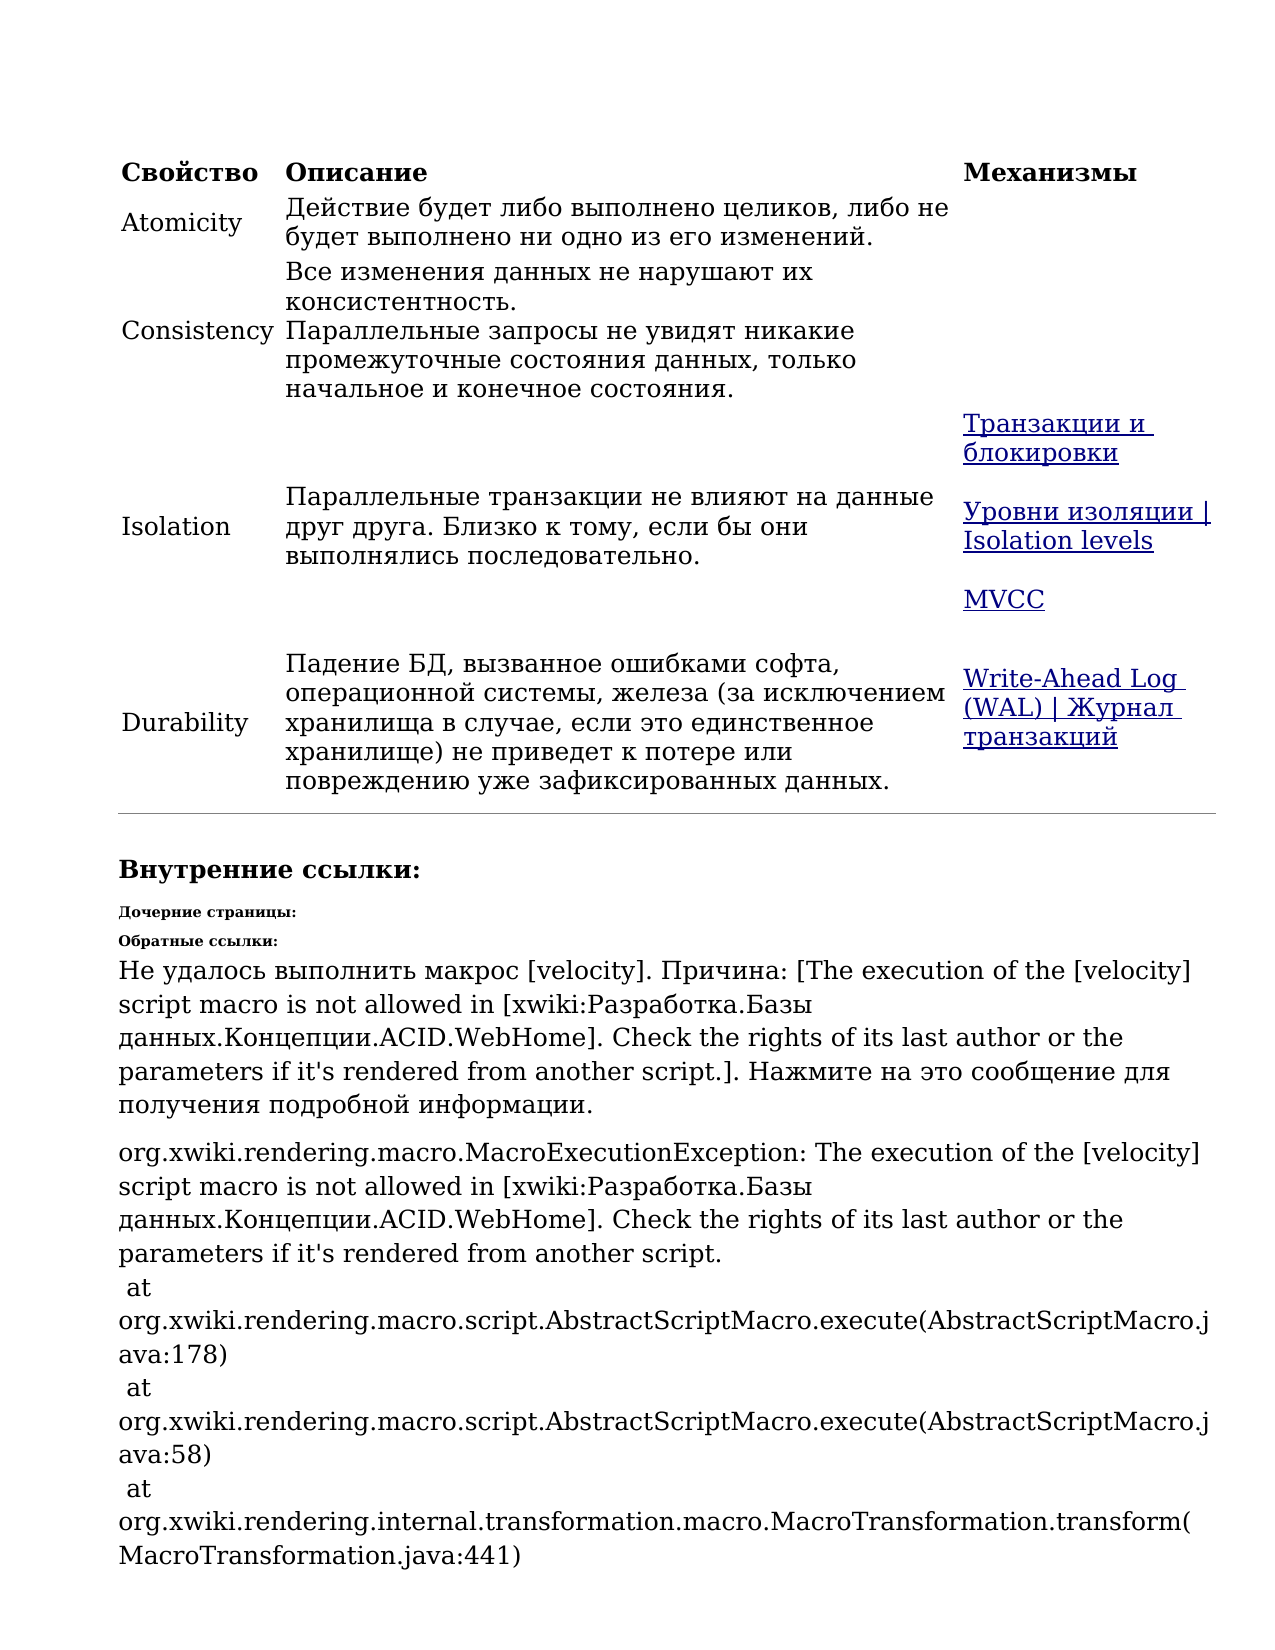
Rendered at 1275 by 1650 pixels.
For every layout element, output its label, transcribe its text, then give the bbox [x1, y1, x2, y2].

table_cell Падение БД, вызванное ошибками софта, операционной системы, железа (за исключением хранилища в случае, если это единственное хранилище) не приведет к потере или повреждению уже зафиксированных данных. [282, 646, 960, 798]
text Не удалось выполнить макрос [velocity]. Причина: [The execution of the [velocity] script macro is not allowed in [xwiki:Разработка.Базы данных.Концепции.ACID.WebHome]. Check the rights of its last author or the parameters if it's rendered from another script.]. Нажмите на это сообщение для получения подробной информации. [118, 956, 1216, 1120]
table_cell Consistency [118, 255, 282, 406]
table_header Свойство [118, 155, 282, 191]
subtitle Внутренние ссылки: [118, 855, 1216, 884]
table_cell [960, 255, 1216, 406]
table_cell Isolation [118, 406, 282, 646]
table_cell Atomicity [118, 191, 282, 255]
table_header Описание [282, 155, 960, 191]
text org.xwiki.rendering.macro.MacroExecutionException: The execution of the [velocity] script macro is not allowed in [xwiki:Разработка.Базы данных.Концепции.ACID.WebHome]. Check the rights of its last author or the parameters if it's rendered from another script. at org.xwiki.rendering.macro.script.AbstractScriptMacro.execute(AbstractScriptMacro.java:178) at org.xwiki.rendering.macro.script.AbstractScriptMacro.execute(AbstractScriptMacro.java:58) at org.xwiki.rendering.internal.transformation.macro.MacroTransformation.transform(MacroTransformation.java:441) [118, 1139, 1216, 1570]
subtitle Обратные ссылки: [118, 933, 1216, 950]
table_cell Действие будет либо выполнено целиков, либо не будет выполнено ни одно из его изменений. [282, 191, 960, 255]
subtitle Дочерние страницы: [118, 903, 1216, 920]
table_header Механизмы [960, 155, 1216, 191]
table_cell Durability [118, 646, 282, 798]
table_cell Транзакции и блокировки Уровни изоляции | Isolation levels MVCC [960, 406, 1216, 646]
table_cell Write-Ahead Log (WAL) | Журнал транзакций [960, 646, 1216, 798]
table_cell [960, 191, 1216, 255]
table_cell Параллельные транзакции не влияют на данные друг друга. Близко к тому, если бы они выполнялись последовательно. [282, 406, 960, 646]
table_cell Все изменения данных не нарушают их консистентность. Параллельные запросы не увидят никакие промежуточные состояния данных, только начальное и конечное состояния. [282, 255, 960, 406]
